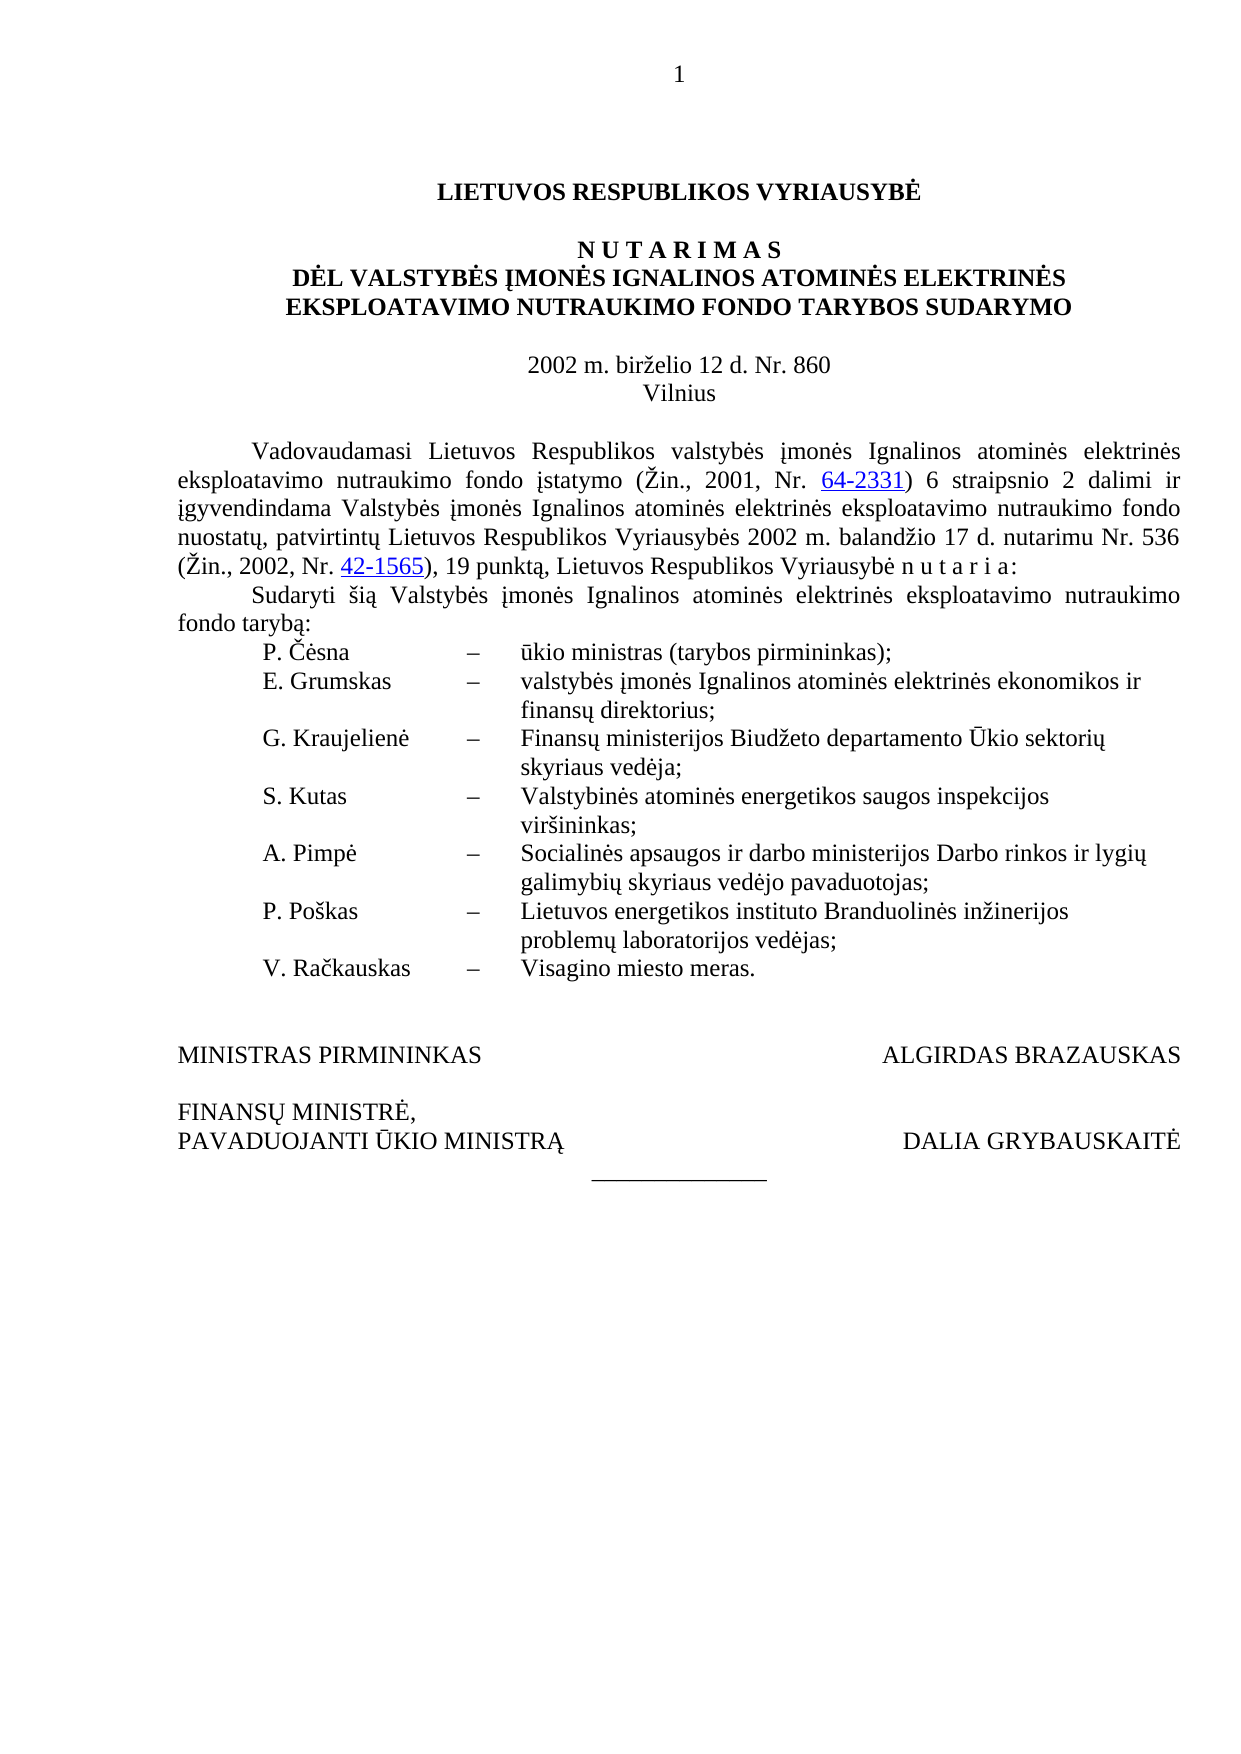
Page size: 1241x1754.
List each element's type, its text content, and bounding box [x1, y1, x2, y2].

table_cell – [456, 724, 509, 781]
table_header – [456, 637, 509, 666]
text PAVADUOJANTI ŪKIO MINISTRĄ DALIA GRYBAUSKAITĖ [177, 1126, 1181, 1155]
table_cell Socialinės apsaugos ir darbo ministerijos Darbo rinkos ir lygių galimybių skyriaus vedėjo pavaduotojas; [509, 839, 1181, 896]
table_cell Valstybinės atominės energetikos saugos inspekcijos viršininkas; [509, 781, 1181, 838]
table_header P. Čėsna [177, 637, 456, 666]
table_cell S. Kutas [177, 781, 456, 838]
table_cell E. Grumskas [177, 666, 456, 723]
text MINISTRAS PIRMININKAS ALGIRDAS BRAZAUSKAS [177, 1040, 1181, 1068]
table_cell – [456, 781, 509, 838]
table_cell G. Kraujelienė [177, 724, 456, 781]
table_cell valstybės įmonės Ignalinos atominės elektrinės ekonomikos ir finansų direktorius; [509, 666, 1181, 723]
table_cell – [456, 666, 509, 723]
table_cell P. Poškas [177, 896, 456, 953]
text Sudaryti šią Valstybės įmonės Ignalinos atominės elektrinės eksploatavimo nutraukimo fondo tarybą: [177, 580, 1181, 637]
table_header ūkio ministras (tarybos pirmininkas); [509, 637, 1181, 666]
text N U T A R I M A S [177, 235, 1181, 263]
text LIETUVOS RESPUBLIKOS VYRIAUSYBĖ [177, 177, 1181, 206]
table_cell Visagino miesto meras. [509, 954, 1181, 982]
text 2002 m. birželio 12 d. Nr. 860 [177, 350, 1181, 378]
text ______________ [177, 1155, 1181, 1183]
text Vilnius [177, 378, 1181, 407]
table_cell Lietuvos energetikos instituto Branduolinės inžinerijos problemų laboratorijos vedėjas; [509, 896, 1181, 953]
table_cell V. Račkauskas [177, 954, 456, 982]
text FINANSŲ MINISTRĖ, [177, 1097, 1181, 1126]
table_cell – [456, 896, 509, 953]
text DĖL VALSTYBĖS ĮMONĖS IGNALINOS ATOMINĖS ELEKTRINĖS EKSPLOATAVIMO NUTRAUKIMO FONDO TARYBOS SUDARYMO [177, 263, 1181, 321]
table_cell Finansų ministerijos Biudžeto departamento Ūkio sektorių skyriaus vedėja; [509, 724, 1181, 781]
table_cell – [456, 954, 509, 982]
table_cell A. Pimpė [177, 839, 456, 896]
table_cell – [456, 839, 509, 896]
text Vadovaudamasi Lietuvos Respublikos valstybės įmonės Ignalinos atominės elektrinės eksploatavimo nutraukimo fondo įstatymo (Žin., 2001, Nr. 64-2331) 6 straipsnio 2 dalimi ir įgyvendindama Valstybės įmonės Ignalinos atominės elektrinės eksploatavimo nutraukimo fondo nuostatų, patvirtintų Lietuvos Respublikos Vyriausybės 2002 m. balandžio 17 d. nutarimu Nr. 536 (Žin., 2002, Nr. 42-1565), 19 punktą, Lietuvos Respublikos Vyriausybė nutaria: [177, 436, 1181, 580]
